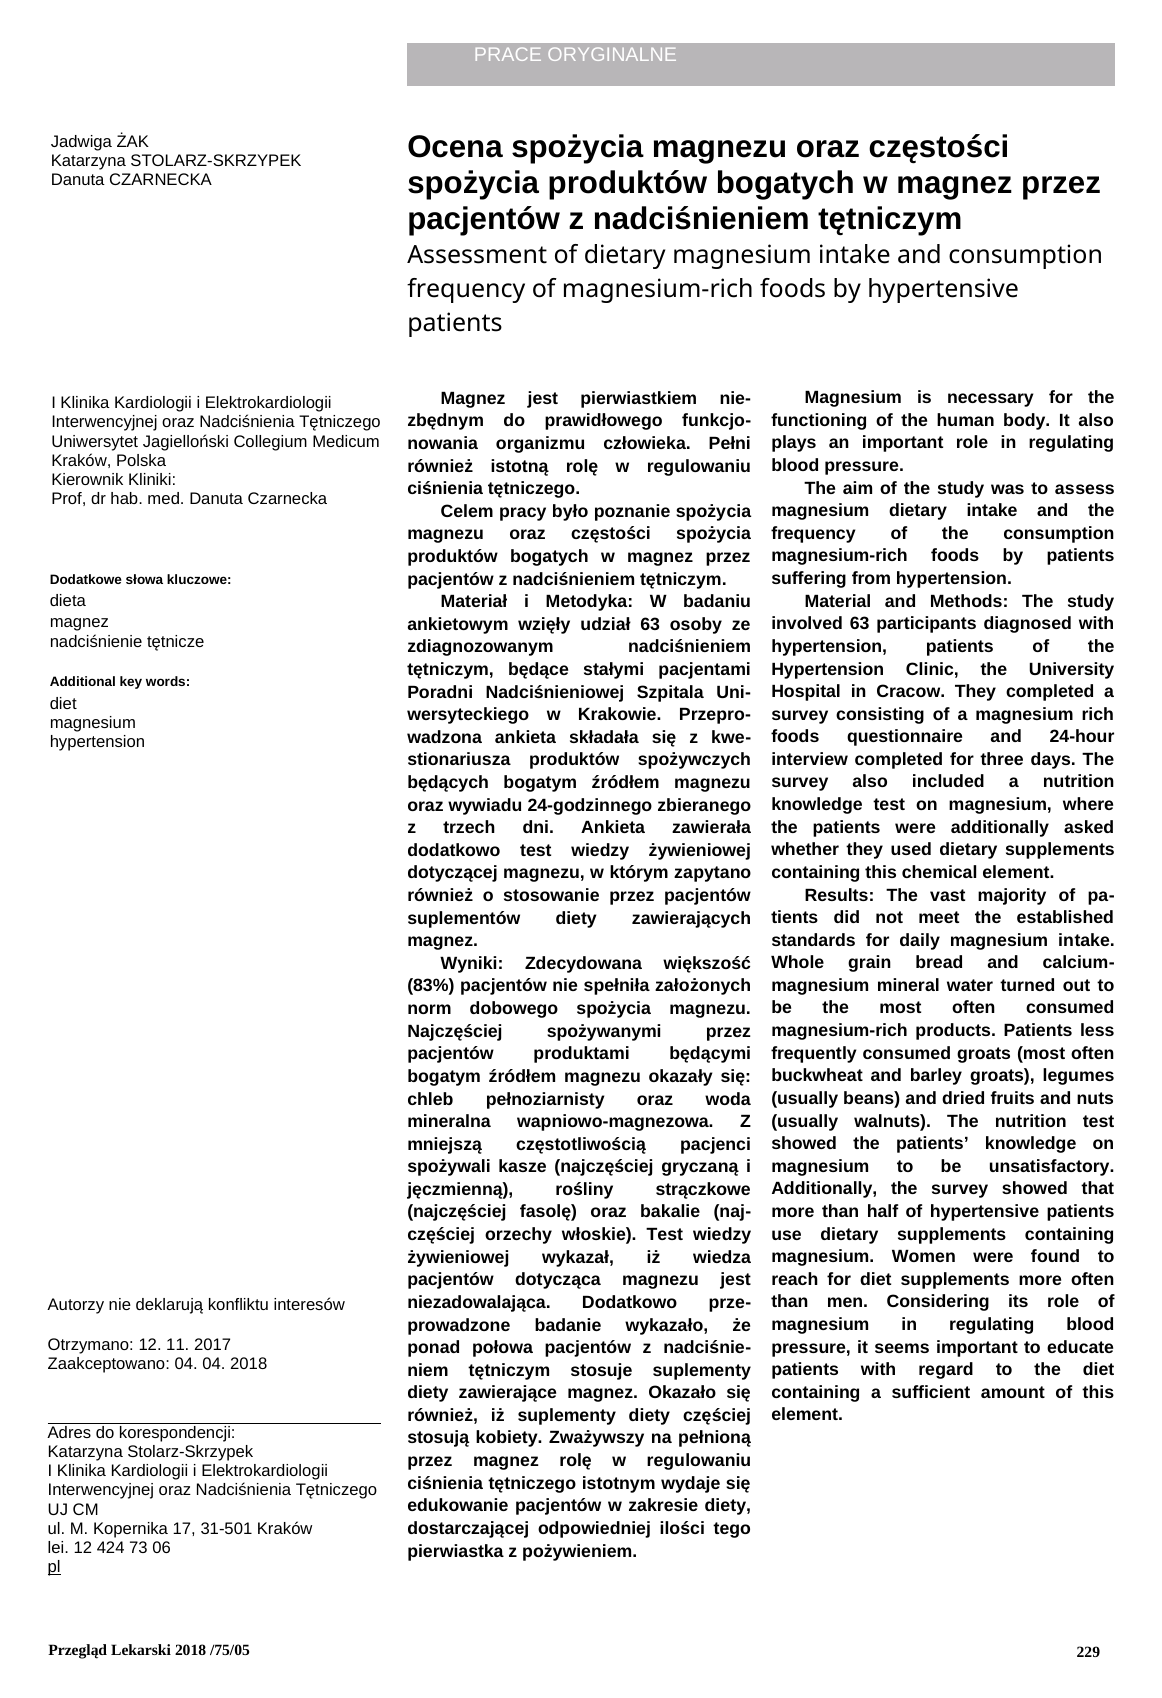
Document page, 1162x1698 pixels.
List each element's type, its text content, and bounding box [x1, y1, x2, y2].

text Results: The vast majority of pa­tients did not meet the established standards for daily magnesium in­take. Whole grain bread and calcium­magnesium mineral water turned out to be the most often consumed magnesium-rich products. Patients less frequently consumed groats (most often buckwheat and barley groats), legumes (usually beans) and dried fruits and nuts (usually wal­nuts). The nutrition test showed the patients’ knowledge on magnesium to be unsatisfactory. Additionally, the survey showed that more than half of hypertensive patients use dietary supplements containing magnesium. Women were found to reach for diet supplements more often than men. Considering its role of magnesium in regulating blood pressure, it seems important to educate patients with re­gard to the diet containing a sufficient amount of this element. [771, 884, 1114, 1424]
text Dodatkowe słowa kluczowe: dieta [49, 572, 236, 609]
text Materiał i Metodyka: W badaniu ankietowym wzięły udział 63 osoby ze zdiagnozowanym nadciśnieniem tętniczym, będące stałymi pacjentami Poradni Nadciśnieniowej Szpitala Uni­wersyteckiego w Krakowie. Przepro­wadzona ankieta składała się z kwe­stionariusza produktów spożywczych będących bogatym źródłem magnezu oraz wywiadu 24-godzinnego zbiera­nego z trzech dni. Ankieta zawierała dodatkowo test wiedzy żywieniowej dotyczącej magnezu, w którym za­pytano również o stosowanie przez pacjentów suplementów diety zawie­rających magnez. [407, 591, 751, 950]
text Katarzyna Stolarz-Skrzypek [47, 1442, 381, 1461]
text lei. 12 424 73 06 [47, 1538, 381, 1557]
text Przegląd Lekarski 2018 /75/05 [48, 1641, 278, 1659]
text nadciśnienie tętnicze [49, 631, 236, 651]
text Adres do korespondencji: [47, 1424, 381, 1442]
text Celem pracy było poznanie spoży­cia magnezu oraz częstości spożycia produktów bogatych w magnez przez pacjentów z nadciśnieniem tętniczym. [407, 501, 751, 589]
text Autorzy nie deklarują konfliktu interesów [47, 1295, 348, 1314]
text The aim of the study was to as­sess magnesium dietary intake and the frequency of the consumption magnesium-rich foods by patients suffering from hypertension. [771, 477, 1114, 588]
text Magnesium is necessary for the functioning of the human body. It also plays an important role in regulating blood pressure. [771, 387, 1114, 475]
text Additional key words: [49, 673, 236, 689]
text hypertension [49, 732, 236, 751]
text Interwencyjnej oraz Nadciśnienia Tętniczego UJ CM [47, 1480, 381, 1518]
text I Klinika Kardiologii i Elektrokardiologii [47, 1461, 381, 1480]
text Material and Methods: The study involved 63 participants diagnosed with hypertension, patients of the Hypertension Clinic, the University Hospital in Cracow. They completed a survey consisting of a magnesium rich foods questionnaire and 24-hour interview completed for three days. The survey also included a nutrition knowledge test on magnesium, where the patients were additionally asked whether they used dietary supple­ments containing this chemical ele­ment. [771, 590, 1114, 882]
text 229 [1076, 1642, 1106, 1660]
text magnez [49, 612, 236, 631]
text ul. M. Kopernika 17, 31-501 Kraków [47, 1518, 381, 1538]
text Otrzymano: 12. 11. 2017 [47, 1335, 348, 1354]
text I Klinika Kardiologii i Elektrokardiologii Interwencyjnej oraz Nadciśnienia Tętniczego Uniwersytet Jagielloński Collegium Medicum Kraków, Polska [51, 393, 383, 470]
text Katarzyna STOLARZ-SKRZYPEK Danuta CZARNECKA [51, 151, 305, 189]
text magnesium [49, 713, 236, 732]
text Zaakceptowano: 04. 04. 2018 [47, 1354, 348, 1373]
text Kierownik Kliniki: [51, 470, 383, 489]
text Jadwiga ŻAK [51, 131, 305, 151]
text Wyniki: Zdecydowana większość (83%) pacjentów nie spełniła zało­żonych norm dobowego spożycia magnezu. Najczęściej spożywanymi przez pacjentów produktami będący­mi bogatym źródłem magnezu okaza­ły się: chleb pełnoziarnisty oraz woda mineralna wapniowo-magnezowa. Z mniejszą częstotliwością pacjenci spożywali kasze (najczęściej grycza­ną i jęczmienną), rośliny strączkowe (najczęściej fasolę) oraz bakalie (naj­częściej orzechy włoskie). Test wie­dzy żywieniowej wykazał, iż wiedza pacjentów dotycząca magnezu jest niezadowalająca. Dodatkowo prze­prowadzone badanie wykazało, że ponad połowa pacjentów z nadciśnie­niem tętniczym stosuje suplementy diety zawierające magnez. Okazało się również, iż suplementy diety czę­ściej stosują kobiety. Zważywszy na pełnioną przez magnez rolę w regu­lowaniu ciśnienia tętniczego istotnym wydaje się edukowanie pacjentów w zakresie diety, dostarczającej odpo­wiedniej ilości tego pierwiastka z po­żywieniem. [407, 953, 751, 1561]
text diet [49, 693, 236, 713]
text PRACE ORYGINALNE [408, 44, 1114, 85]
text Magnez jest pierwiastkiem nie­zbędnym do prawidłowego funkcjo­nowania organizmu człowieka. Pełni również istotną rolę w regulowaniu ciśnienia tętniczego. [407, 387, 751, 498]
text e-mail: katarzyna. stolarz-skrzypek@uj. edu. pl [47, 1557, 381, 1588]
subtitle Ocena spożycia magnezu oraz częstości spożycia produktów bogatych w magnez przez pacjentów z nadciśnieniem tętniczym [407, 128, 1114, 236]
text Prof, dr hab. med. Danuta Czarnecka [51, 489, 383, 508]
subtitle Assessment of dietary magnesium intake and consumption frequency of magnesium-rich foods by hypertensive patients [407, 236, 1114, 338]
